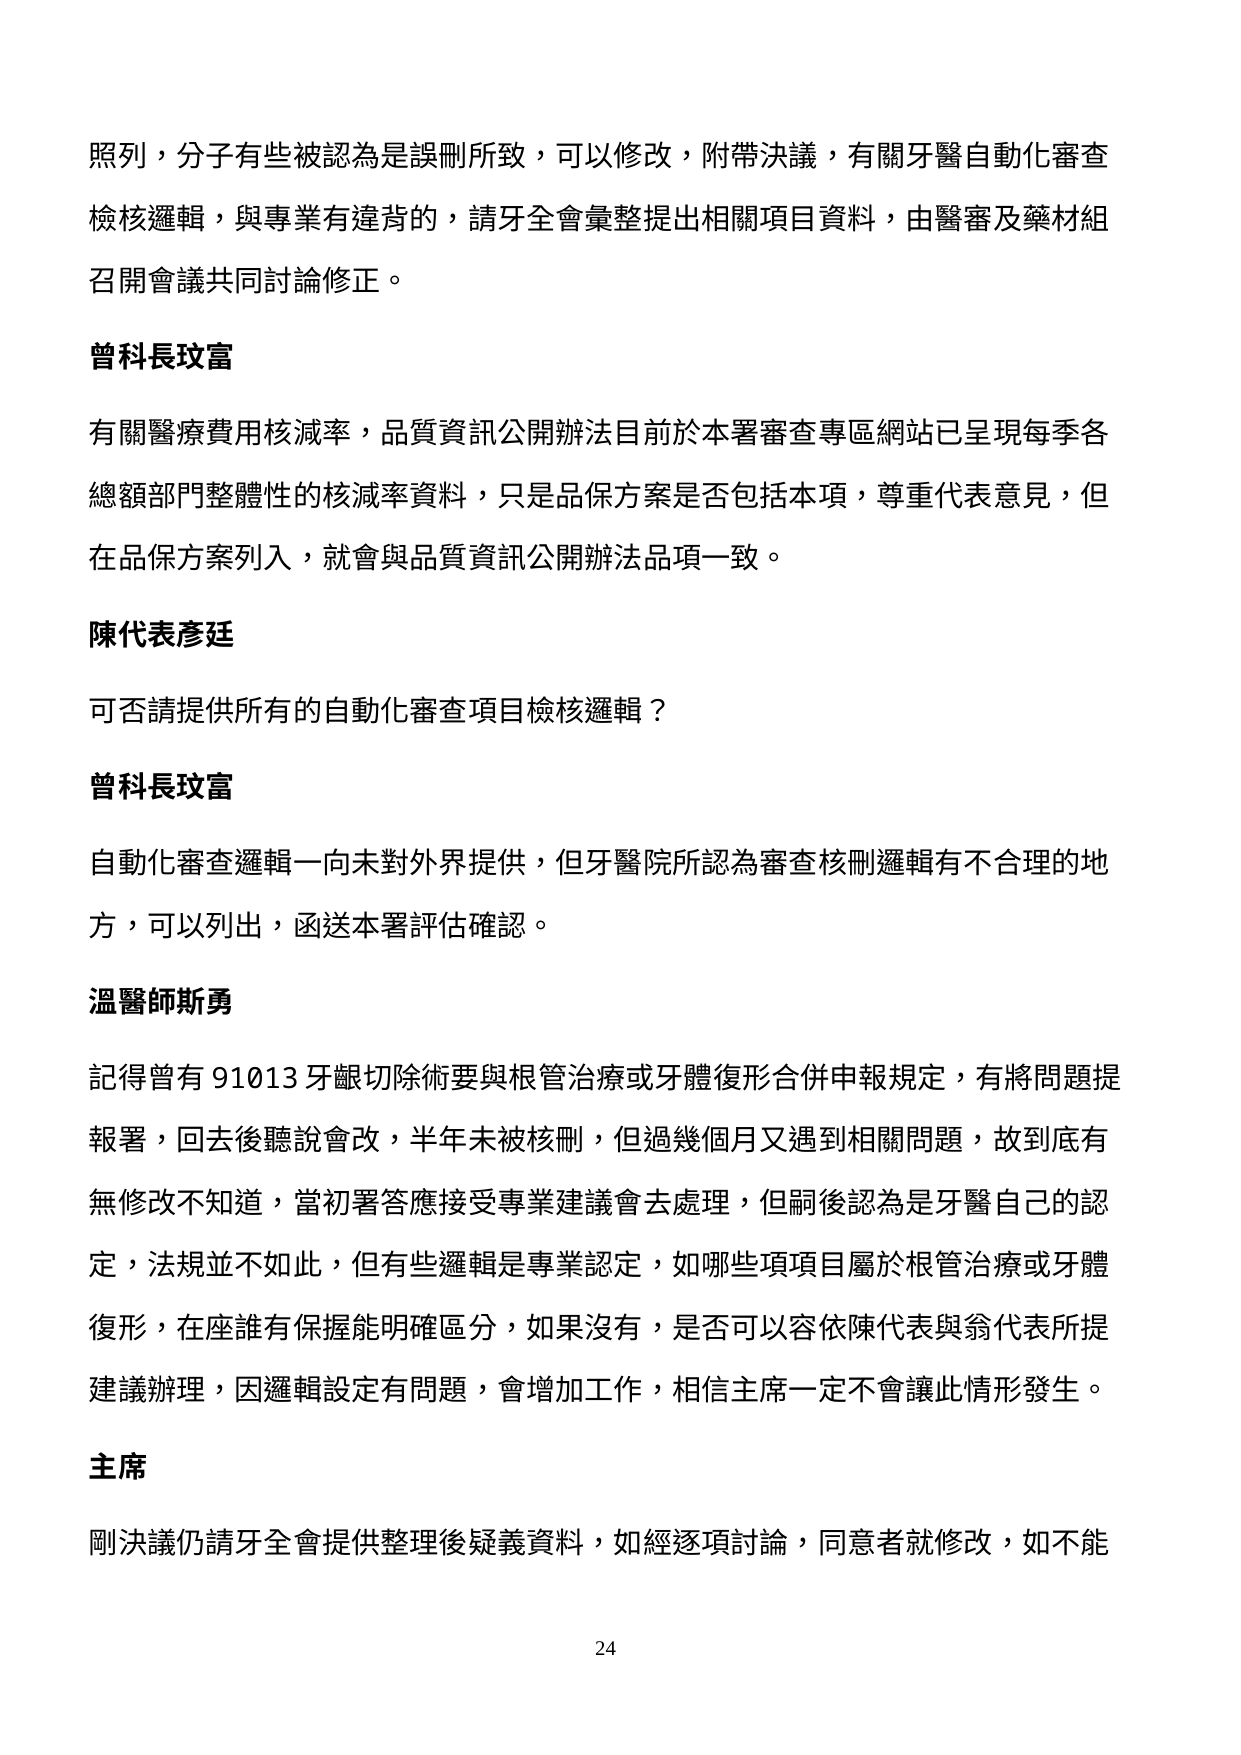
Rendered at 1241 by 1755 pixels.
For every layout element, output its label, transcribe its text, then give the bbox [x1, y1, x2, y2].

text 可否請提供所有的自動化審查項目檢核邏輯？ [89, 667, 1122, 729]
text 自動化審查邏輯一向未對外界提供，但牙醫院所認為審查核刪邏輯有不合理的地方，可以列出，函送本署評估確認。 [89, 819, 1122, 944]
text 曾科長玟富 [89, 743, 1122, 806]
text 有關醫療費用核減率，品質資訊公開辦法目前於本署審查專區網站已呈現每季各總額部門整體性的核減率資料，只是品保方案是否包括本項，尊重代表意見，但在品保方案列入，就會與品質資訊公開辦法品項一致。 [89, 389, 1122, 577]
text 本案第1是91頁院所感染管制申報率之修改，第2點是6歲以下兒童牙醫預防保健服務人數比率，因指標是配合健康署之指標修訂，如指標不動，分子就算到6歲，6歲以上大家有努力在兒童預防保健，未能呈現，請醫審再研擬其他指標加以彌補；另外該項指標是公布整體指標，並未呈現地區別或是個別院所之資料，因整體都包含了，已無差別，就照原修訂處理；新增核減率指標應無問題，予以照列，分子有些被認為是誤刪所致，可以修改，附帶決議，有關牙醫自動化審查檢核邏輯，與專業有違背的，請牙全會彙整提出相關項目資料，由醫審及藥材組召開會議共同討論修正。 [89, 112, 1122, 300]
text 主席 [89, 1423, 1122, 1485]
text 剛決議仍請牙全會提供整理後疑義資料，如經逐項討論，同意者就修改，如不能接受就會告知理由，但接不接受一定會有一定程度的理由，不會不合理的不接受，仍請牙全會釐清問題加以收集。目前以資訊系統取代人工，就不須醫師逐一審查，也比較準確，當然有灰色地帶，要協商合理的遊戲規則，均是可行的，仍請牙全會提供資料。 [89, 1499, 1122, 1561]
text 溫醫師斯勇 [89, 958, 1122, 1020]
text 記得曾有91013牙齦切除術要與根管治療或牙體復形合併申報規定，有將問題提報署，回去後聽說會改，半年未被核刪，但過幾個月又遇到相關問題，故到底有無修改不知道，當初署答應接受專業建議會去處理，但嗣後認為是牙醫自己的認定，法規並不如此，但有些邏輯是專業認定，如哪些項項目屬於根管治療或牙體復形，在座誰有保握能明確區分，如果沒有，是否可以容依陳代表與翁代表所提建議辦理，因邏輯設定有問題，會增加工作，相信主席一定不會讓此情形發生。 [89, 1034, 1122, 1409]
text 陳代表彥廷 [89, 591, 1122, 653]
text 曾科長玟富 [89, 313, 1122, 376]
